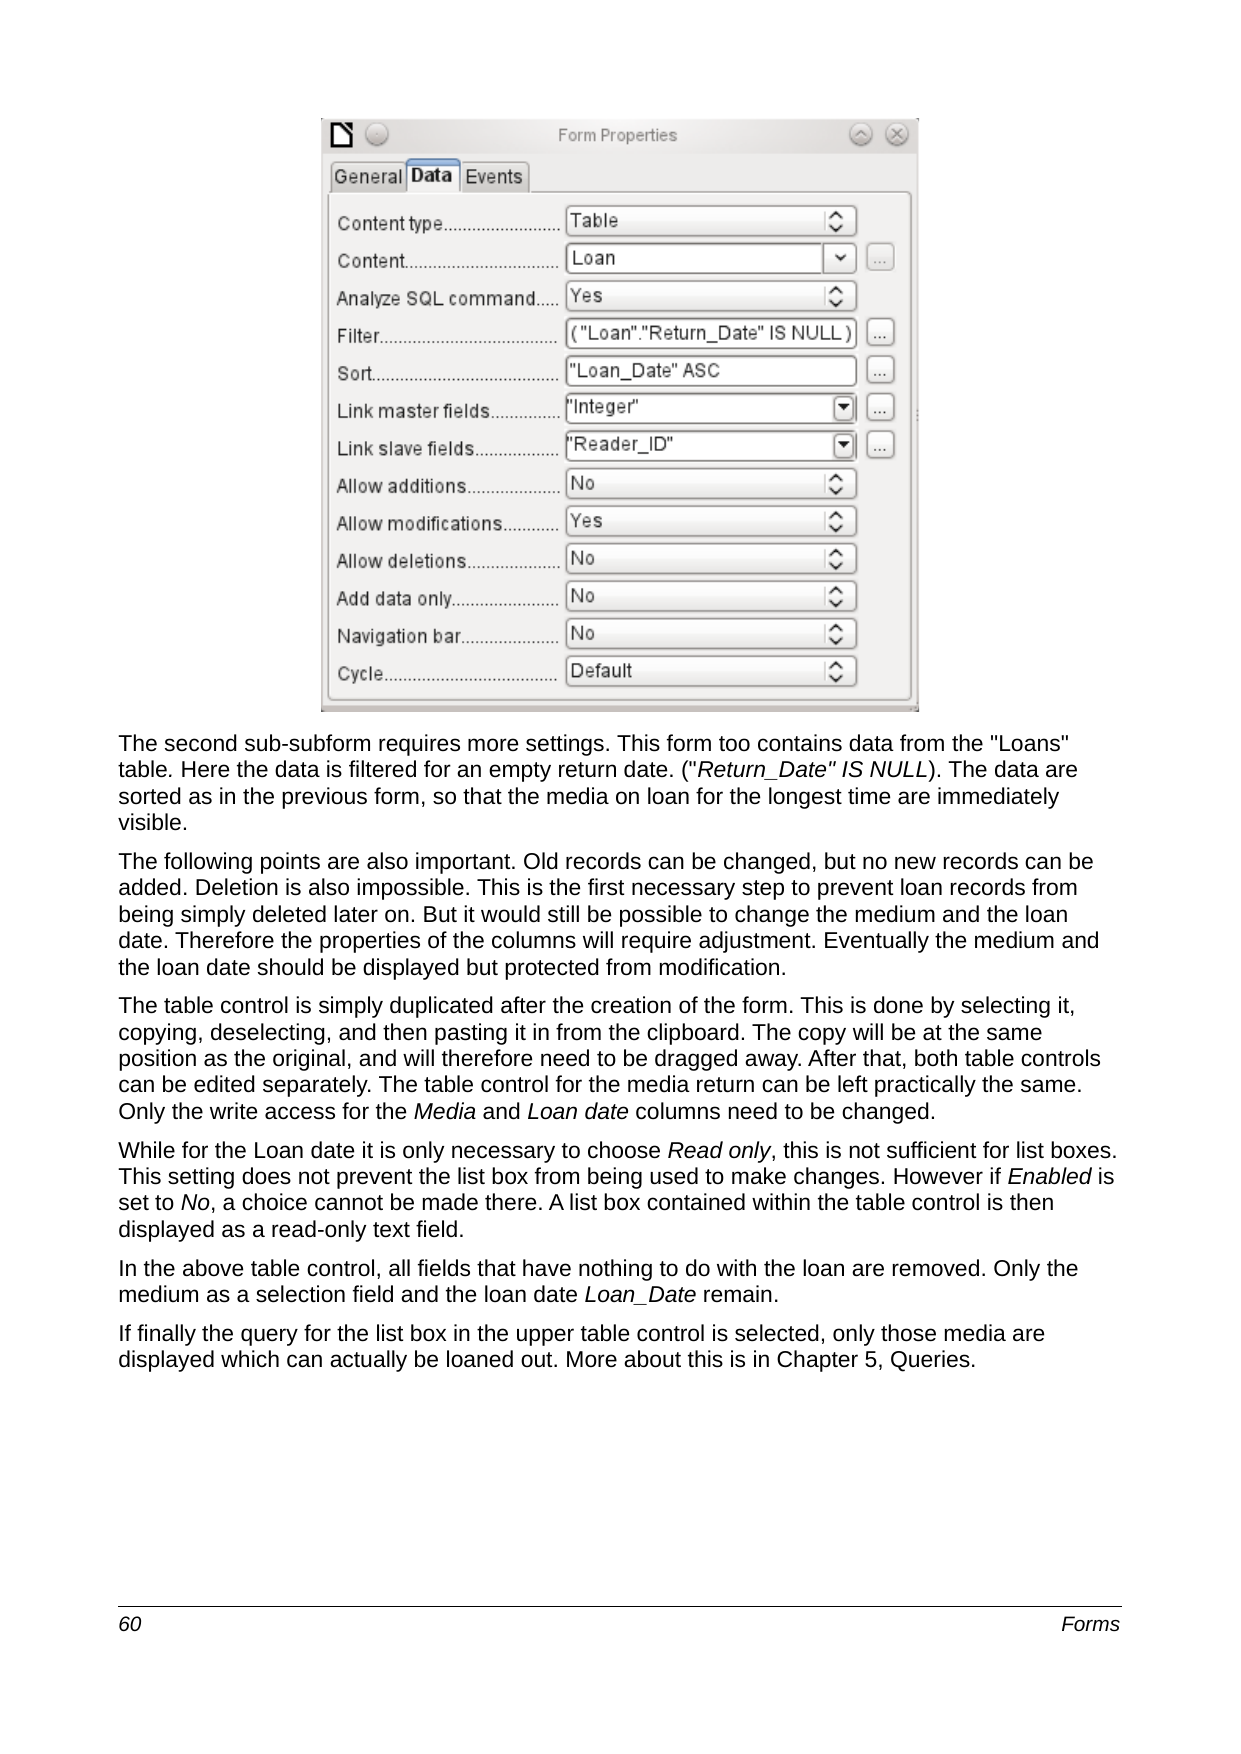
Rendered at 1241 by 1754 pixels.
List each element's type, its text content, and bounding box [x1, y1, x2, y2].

text The following points are also important. Old records can be changed, but no new records can be added. Deletion is also impossible. This is the first necessary step to prevent loan records from being simply deleted later on. But it would still be possible to change the medium and the loan date. Therefore the properties of the columns will require adjustment. Eventually the medium and the loan date should be displayed but protected from modification. [118, 848, 1122, 980]
picture [321, 118, 920, 712]
text The table control is simply duplicated after the creation of the form. This is done by selecting it, copying, deselecting, and then pasting it in from the clipboard. The copy will be at the same position as the original, and will therefore need to be dragged away. After that, both table controls can be edited separately. The table control for the media return can be left practically the same. Only the write access for the Media and Loan date columns need to be changed. [118, 992, 1122, 1124]
text The second sub-subform requires more settings. This form too contains data from the "Loans" table. Here the data is filtered for an empty return date. ("Return_Date" IS NULL). The data are sorted as in the previous form, so that the media on loan for the longest time are immediately visible. [118, 730, 1122, 836]
text In the above table control, all fields that have nothing to do with the loan are removed. Only the medium as a selection field and the loan date Loan_Date remain. [118, 1254, 1122, 1307]
text While for the Loan date it is only necessary to choose Read only, this is not sufficient for list boxes. This setting does not prevent the list box from being used to make changes. However if Enabled is set to No, a choice cannot be made there. A list box contained within the table control is then displayed as a read-only text field. [118, 1137, 1122, 1242]
text If finally the query for the list box in the upper table control is selected, only those media are displayed which can actually be loaned out. More about this is in Chapter 5, Queries. [118, 1320, 1122, 1372]
